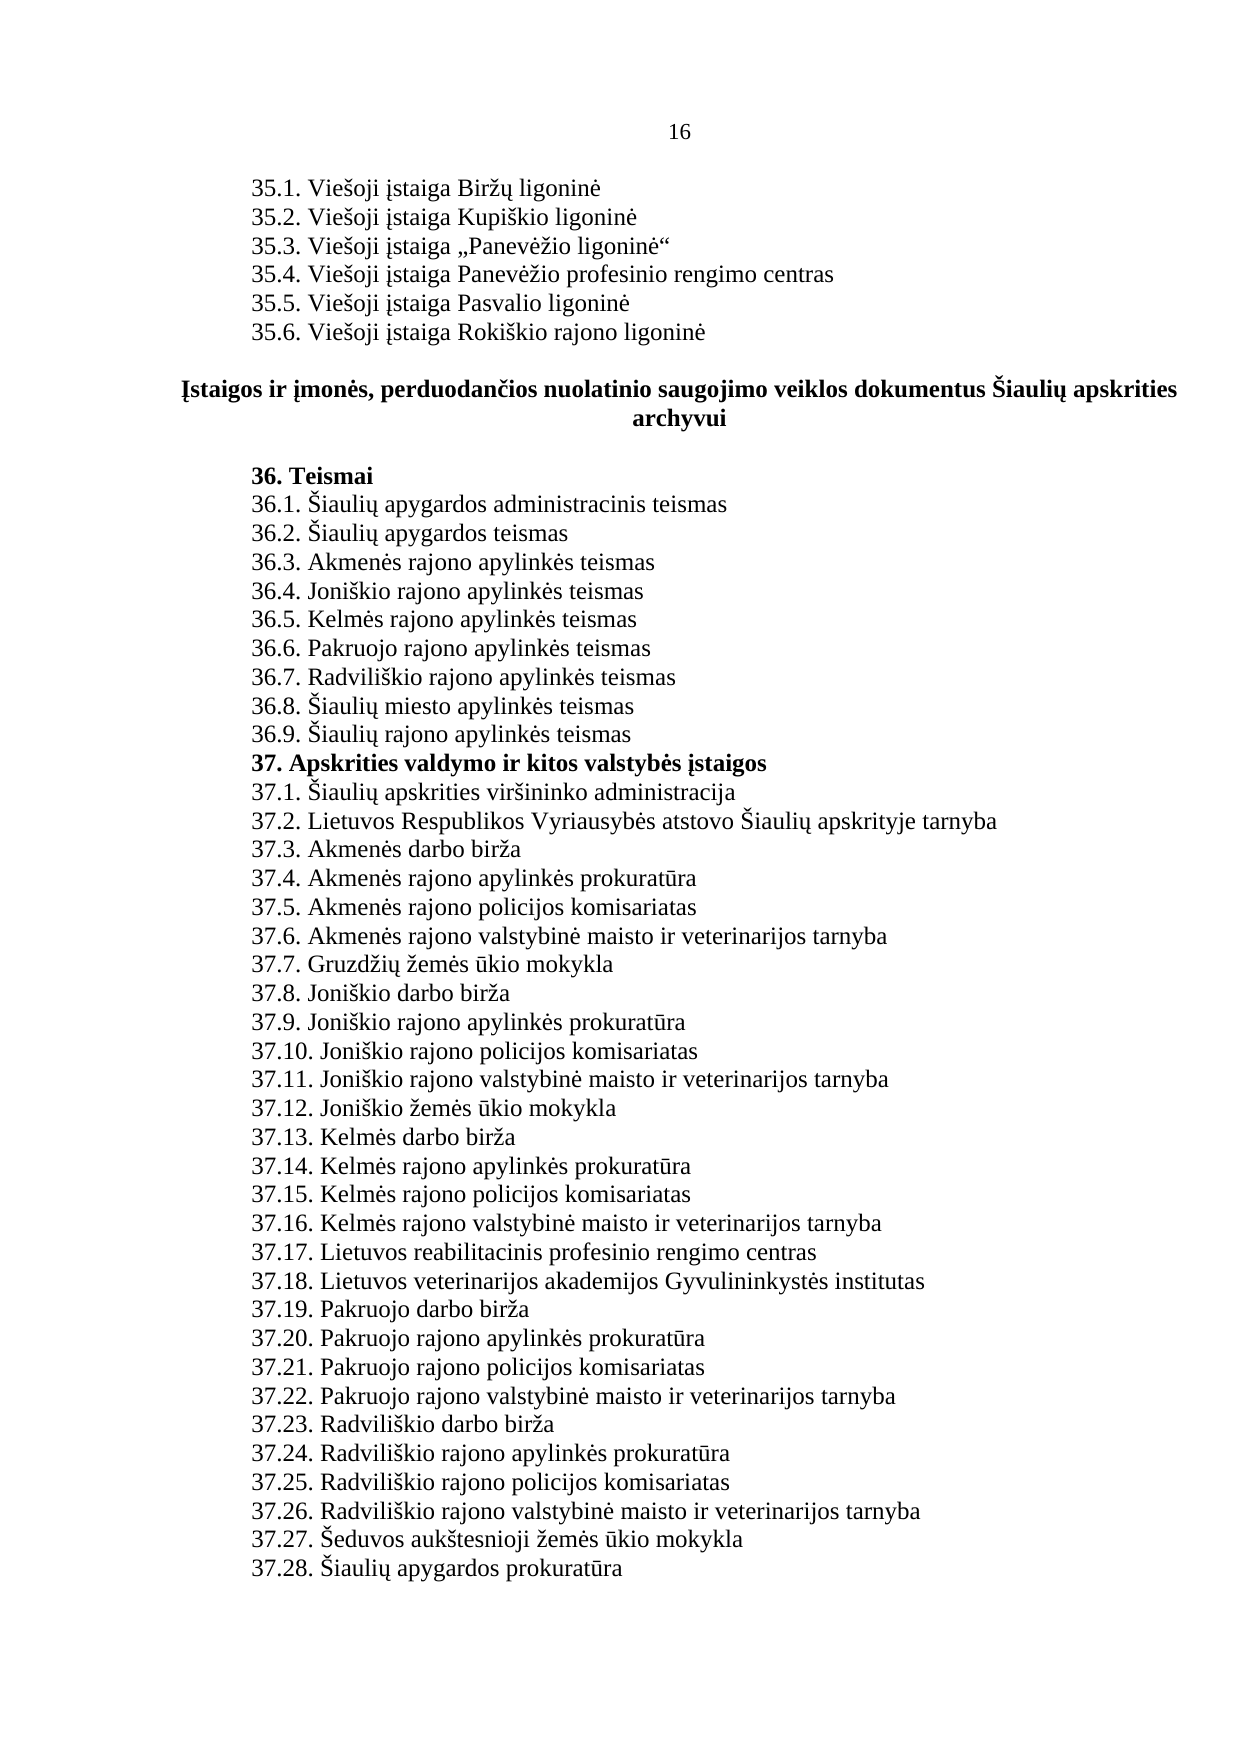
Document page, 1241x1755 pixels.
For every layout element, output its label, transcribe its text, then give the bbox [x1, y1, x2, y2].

text 35.5. Viešoji įstaiga Pasvalio ligoninė [177, 288, 1181, 317]
text 36.7. Radviliškio rajono apylinkės teismas [177, 662, 1181, 691]
text 35.2. Viešoji įstaiga Kupiškio ligoninė [177, 202, 1181, 231]
text 37. Apskrities valdymo ir kitos valstybės įstaigos [177, 748, 1181, 777]
text 37.27. Šeduvos aukštesnioji žemės ūkio mokykla [177, 1524, 1181, 1553]
text 36.6. Pakruojo rajono apylinkės teismas [177, 633, 1181, 662]
text 37.14. Kelmės rajono apylinkės prokuratūra [177, 1151, 1181, 1179]
text 37.2. Lietuvos Respublikos Vyriausybės atstovo Šiaulių apskrityje tarnyba [177, 806, 1181, 834]
text 36.2. Šiaulių apygardos teismas [177, 518, 1181, 547]
text 37.28. Šiaulių apygardos prokuratūra [177, 1553, 1181, 1582]
text 35.3. Viešoji įstaiga „Panevėžio ligoninė“ [177, 231, 1181, 259]
text 36.1. Šiaulių apygardos administracinis teismas [177, 489, 1181, 518]
text 37.6. Akmenės rajono valstybinė maisto ir veterinarijos tarnyba [177, 921, 1181, 949]
text 37.4. Akmenės rajono apylinkės prokuratūra [177, 863, 1181, 892]
text 37.26. Radviliškio rajono valstybinė maisto ir veterinarijos tarnyba [177, 1496, 1181, 1524]
text 37.5. Akmenės rajono policijos komisariatas [177, 892, 1181, 921]
text 36.8. Šiaulių miesto apylinkės teismas [177, 691, 1181, 719]
text 37.3. Akmenės darbo birža [177, 834, 1181, 863]
text 37.19. Pakruojo darbo birža [177, 1294, 1181, 1323]
text 37.13. Kelmės darbo birža [177, 1122, 1181, 1151]
text 35.4. Viešoji įstaiga Panevėžio profesinio rengimo centras [177, 259, 1181, 288]
text 36.5. Kelmės rajono apylinkės teismas [177, 604, 1181, 633]
text 35.1. Viešoji įstaiga Biržų ligoninė [177, 173, 1181, 202]
text 37.20. Pakruojo rajono apylinkės prokuratūra [177, 1323, 1181, 1352]
text 37.18. Lietuvos veterinarijos akademijos Gyvulininkystės institutas [177, 1266, 1181, 1294]
text 37.1. Šiaulių apskrities viršininko administracija [177, 777, 1181, 806]
text 37.22. Pakruojo rajono valstybinė maisto ir veterinarijos tarnyba [177, 1381, 1181, 1409]
text 37.12. Joniškio žemės ūkio mokykla [177, 1093, 1181, 1122]
text 37.8. Joniškio darbo birža [177, 978, 1181, 1007]
text 37.16. Kelmės rajono valstybinė maisto ir veterinarijos tarnyba [177, 1208, 1181, 1237]
text 36.9. Šiaulių rajono apylinkės teismas [177, 719, 1181, 748]
text Įstaigos ir įmonės, perduodančios nuolatinio saugojimo veiklos dokumentus Šiaulių apskrities archyvui [177, 374, 1181, 432]
text 37.25. Radviliškio rajono policijos komisariatas [177, 1467, 1181, 1496]
text 37.23. Radviliškio darbo birža [177, 1409, 1181, 1438]
text 37.7. Gruzdžių žemės ūkio mokykla [177, 949, 1181, 978]
text 37.11. Joniškio rajono valstybinė maisto ir veterinarijos tarnyba [177, 1064, 1181, 1093]
text 37.10. Joniškio rajono policijos komisariatas [177, 1036, 1181, 1064]
text 37.24. Radviliškio rajono apylinkės prokuratūra [177, 1438, 1181, 1467]
text 36. Teismai [177, 461, 1181, 489]
text 37.9. Joniškio rajono apylinkės prokuratūra [177, 1007, 1181, 1036]
text 37.21. Pakruojo rajono policijos komisariatas [177, 1352, 1181, 1381]
text 36.4. Joniškio rajono apylinkės teismas [177, 576, 1181, 604]
text 36.3. Akmenės rajono apylinkės teismas [177, 547, 1181, 576]
text 35.6. Viešoji įstaiga Rokiškio rajono ligoninė [177, 317, 1181, 346]
text 37.15. Kelmės rajono policijos komisariatas [177, 1179, 1181, 1208]
text 37.17. Lietuvos reabilitacinis profesinio rengimo centras [177, 1237, 1181, 1266]
